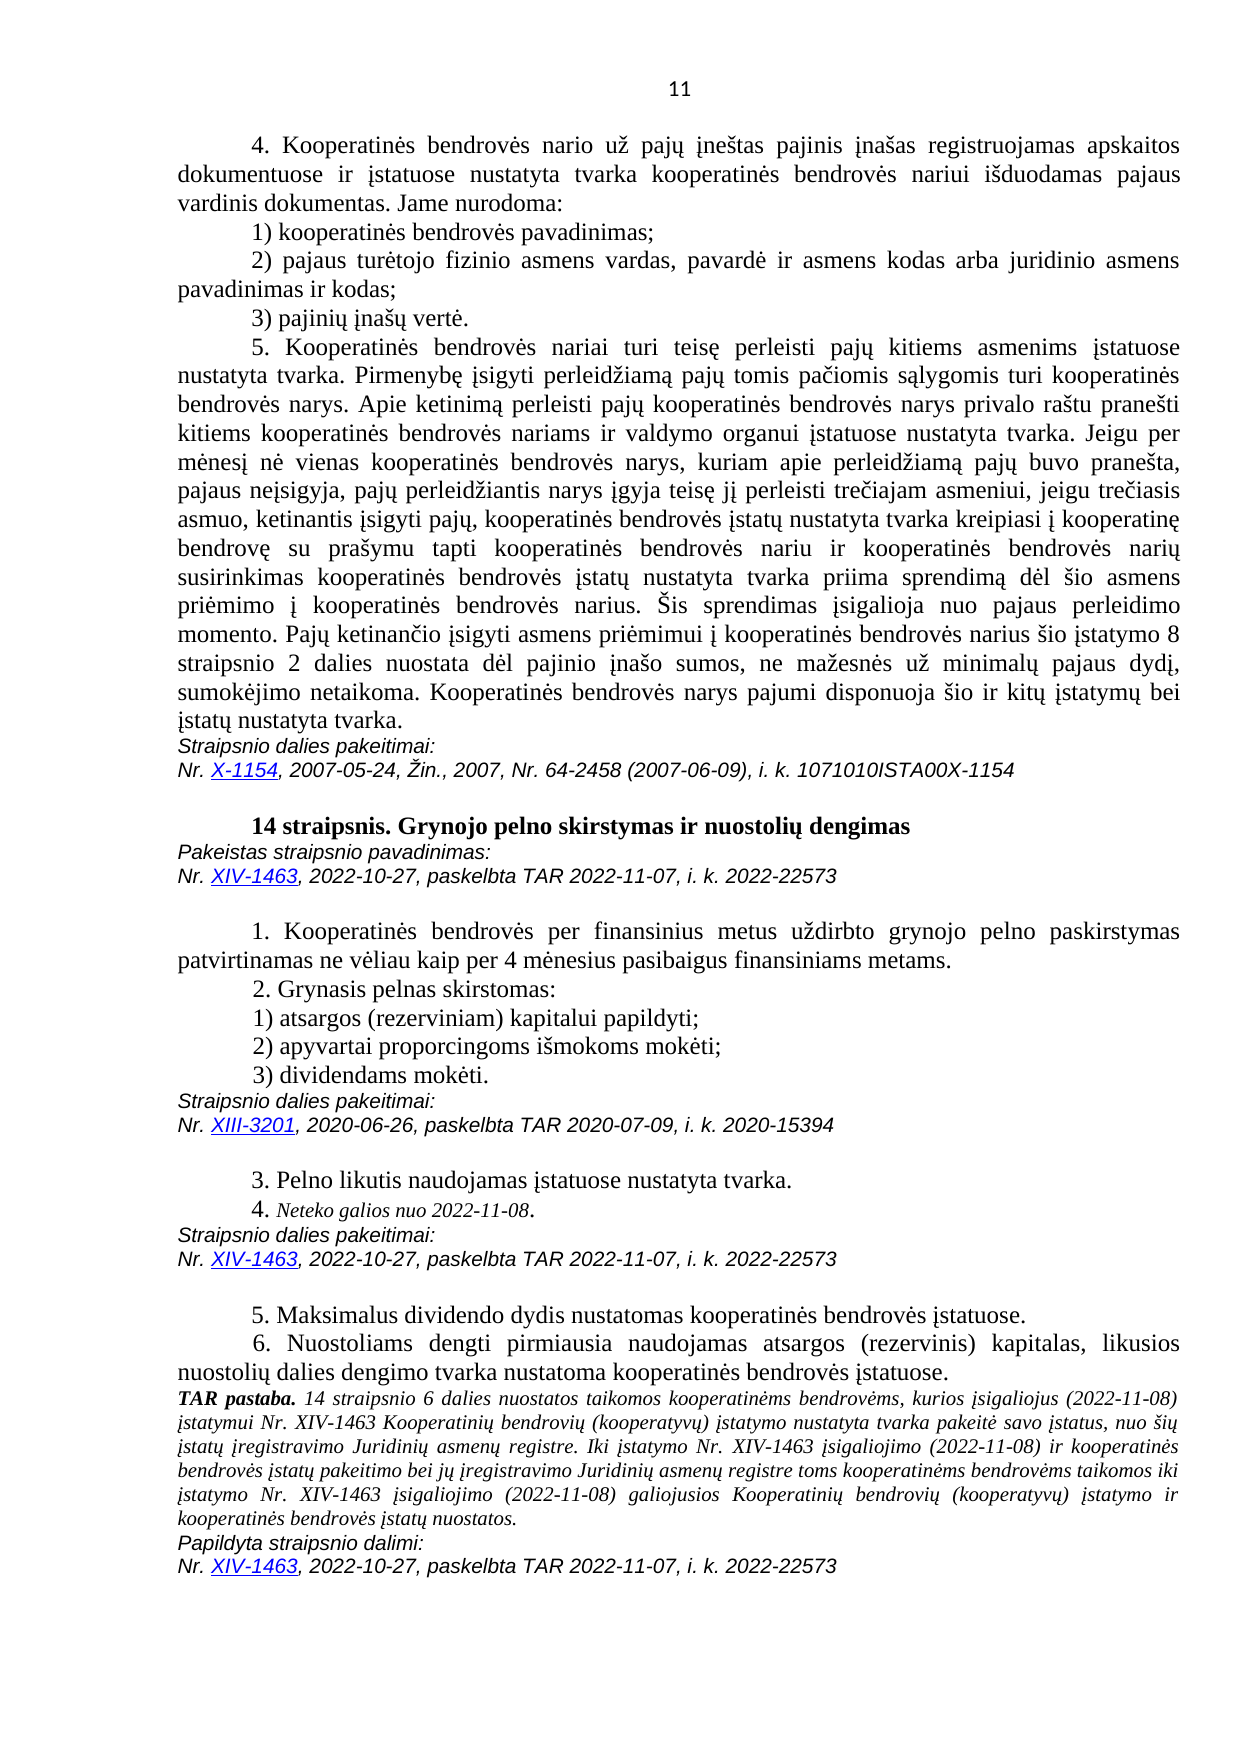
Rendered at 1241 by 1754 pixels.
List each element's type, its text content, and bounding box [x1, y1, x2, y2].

text 3) pajinių įnašų vertė. [177, 303, 1181, 332]
text 5. Kooperatinės bendrovės nariai turi teisę perleisti pajų kitiems asmenims įstatuose nustatyta tvarka. Pirmenybę įsigyti perleidžiamą pajų tomis pačiomis sąlygomis turi kooperatinės bendrovės narys. Apie ketinimą perleisti pajų kooperatinės bendrovės narys privalo raštu pranešti kitiems kooperatinės bendrovės nariams ir valdymo organui įstatuose nustatyta tvarka. Jeigu per mėnesį nė vienas kooperatinės bendrovės narys, kuriam apie perleidžiamą pajų buvo pranešta, pajaus neįsigyja, pajų perleidžiantis narys įgyja teisę jį perleisti trečiajam asmeniui, jeigu trečiasis asmuo, ketinantis įsigyti pajų, kooperatinės bendrovės įstatų nustatyta tvarka kreipiasi į kooperatinę bendrovę su prašymu tapti kooperatinės bendrovės nariu ir kooperatinės bendrovės narių susirinkimas kooperatinės bendrovės įstatų nustatyta tvarka priima sprendimą dėl šio asmens priėmimo į kooperatinės bendrovės narius. Šis sprendimas įsigalioja nuo pajaus perleidimo momento. Pajų ketinančio įsigyti asmens priėmimui į kooperatinės bendrovės narius šio įstatymo 8 straipsnio 2 dalies nuostata dėl pajinio įnašo sumos, ne mažesnės už minimalų pajaus dydį, sumokėjimo netaikoma. Kooperatinės bendrovės narys pajumi disponuoja šio ir kitų įstatymų bei įstatų nustatyta tvarka. [177, 332, 1181, 734]
text 1) kooperatinės bendrovės pavadinimas; [177, 217, 1181, 246]
text Straipsnio dalies pakeitimai: [177, 734, 1181, 758]
text 1) atsargos (rezerviniam) kapitalui papildyti; [177, 1003, 1181, 1031]
text 14 straipsnis. Grynojo pelno skirstymas ir nuostolių dengimas [177, 811, 1181, 840]
text Nr. X-1154, 2007-05-24, Žin., 2007, Nr. 64-2458 (2007-06-09), i. k. 1071010ISTA00X-1154 [177, 758, 1181, 782]
text Nr. XIII-3201, 2020-06-26, paskelbta TAR 2020-07-09, i. k. 2020-15394 [177, 1113, 1181, 1137]
text 4. Kooperatinės bendrovės nario už pajų įneštas pajinis įnašas registruojamas apskaitos dokumentuose ir įstatuose nustatyta tvarka kooperatinės bendrovės nariui išduodamas pajaus vardinis dokumentas. Jame nurodoma: [177, 131, 1181, 217]
text Nr. XIV-1463, 2022-10-27, paskelbta TAR 2022-11-07, i. k. 2022-22573 [177, 1247, 1181, 1271]
text Papildyta straipsnio dalimi: [177, 1530, 1181, 1554]
text Nr. XIV-1463, 2022-10-27, paskelbta TAR 2022-11-07, i. k. 2022-22573 [177, 1554, 1181, 1578]
text TAR pastaba. 14 straipsnio 6 dalies nuostatos taikomos kooperatinėms bendrovėms, kurios įsigaliojus (2022-11-08) įstatymui Nr. XIV-1463 Kooperatinių bendrovių (kooperatyvų) įstatymo nustatyta tvarka pakeitė savo įstatus, nuo šių įstatų įregistravimo Juridinių asmenų registre. Iki įstatymo Nr. XIV-1463 įsigaliojimo (2022-11-08) ir kooperatinės bendrovės įstatų pakeitimo bei jų įregistravimo Juridinių asmenų registre toms kooperatinėms bendrovėms taikomos iki įstatymo Nr. XIV-1463 įsigaliojimo (2022-11-08) galiojusios Kooperatinių bendrovių (kooperatyvų) įstatymo ir kooperatinės bendrovės įstatų nuostatos. [177, 1386, 1181, 1530]
text 2) pajaus turėtojo fizinio asmens vardas, pavardė ir asmens kodas arba juridinio asmens pavadinimas ir kodas; [177, 246, 1181, 303]
text 3. Pelno likutis naudojamas įstatuose nustatyta tvarka. [177, 1166, 1181, 1194]
text Pakeistas straipsnio pavadinimas: [177, 840, 1181, 864]
text 2. Grynasis pelnas skirstomas: [177, 974, 1181, 1003]
text Nr. XIV-1463, 2022-10-27, paskelbta TAR 2022-11-07, i. k. 2022-22573 [177, 864, 1181, 888]
text 1. Kooperatinės bendrovės per finansinius metus uždirbto grynojo pelno paskirstymas patvirtinamas ne vėliau kaip per 4 mėnesius pasibaigus finansiniams metams. [177, 916, 1181, 974]
text 5. Maksimalus dividendo dydis nustatomas kooperatinės bendrovės įstatuose. [177, 1300, 1181, 1328]
text 2) apyvartai proporcingoms išmokoms mokėti; [177, 1031, 1181, 1060]
text 4. Neteko galios nuo 2022-11-08. [177, 1194, 1181, 1223]
text Straipsnio dalies pakeitimai: [177, 1089, 1181, 1113]
text 3) dividendams mokėti. [177, 1060, 1181, 1089]
text 6. Nuostoliams dengti pirmiausia naudojamas atsargos (rezervinis) kapitalas, likusios nuostolių dalies dengimo tvarka nustatoma kooperatinės bendrovės įstatuose. [177, 1328, 1181, 1386]
text Straipsnio dalies pakeitimai: [177, 1223, 1181, 1247]
